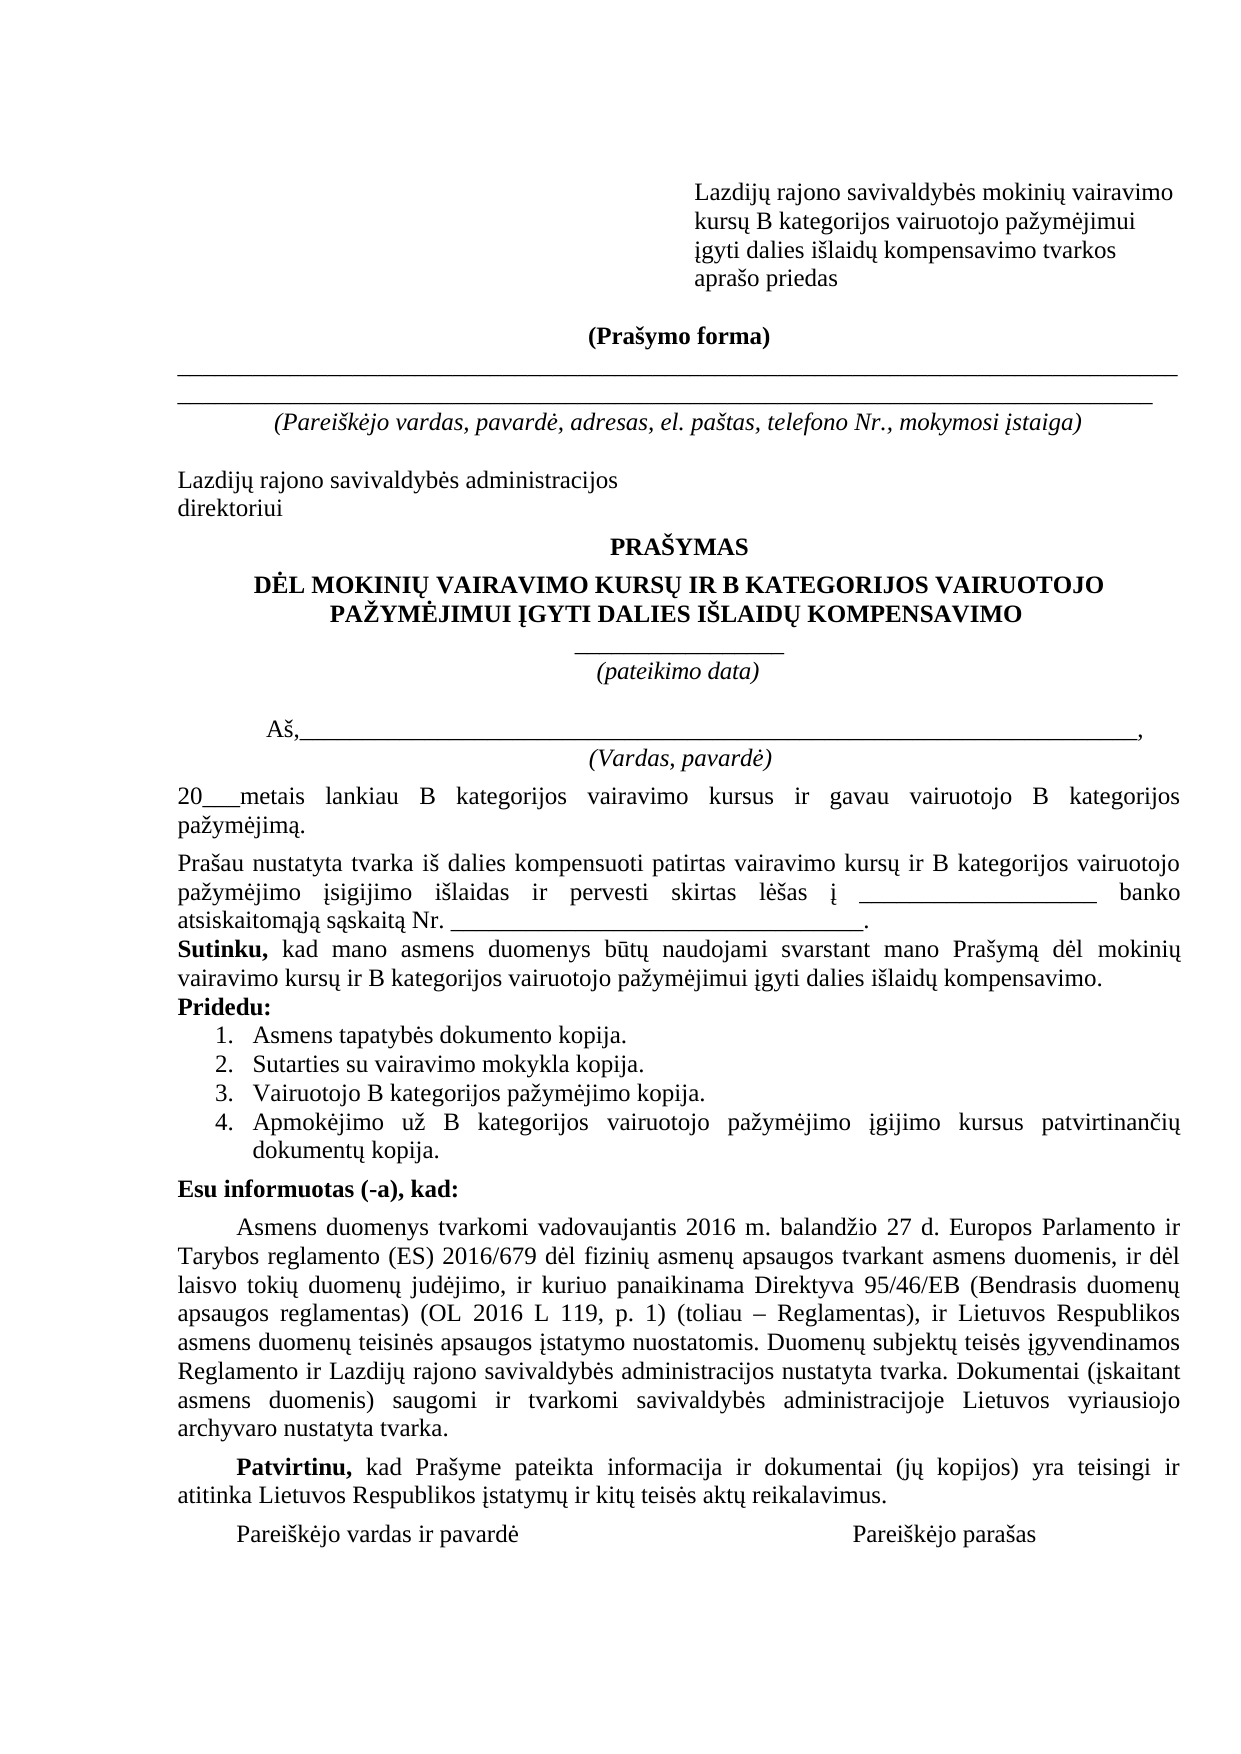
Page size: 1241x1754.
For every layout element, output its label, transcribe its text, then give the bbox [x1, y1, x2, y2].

text Sutinku, kad mano asmens duomenys būtų naudojami svarstant mano Prašymą dėl mokinių vairavimo kursų ir B kategorijos vairuotojo pažymėjimui įgyti dalies išlaidų kompensavimo. [177, 934, 1181, 992]
text _________________ [177, 628, 1181, 656]
text Prašau nustatyta tvarka iš dalies kompensuoti patirtas vairavimo kursų ir B kategorijos vairuotojo pažymėjimo įsigijimo išlaidas ir pervesti skirtas lėšas į ___________________ banko atsiskaitomąją sąskaitą Nr. _________________________________. [177, 848, 1181, 934]
text 4. Apmokėjimo už B kategorijos vairuotojo pažymėjimo įgijimo kursus patvirtinančių dokumentų kopija. [215, 1107, 1181, 1164]
text Pareiškėjo vardas ir pavardė Pareiškėjo parašas [177, 1519, 1181, 1548]
text Lazdijų rajono savivaldybės administracijos [177, 465, 1181, 493]
text (pateikimo data) [177, 656, 1181, 685]
text įgyti dalies išlaidų kompensavimo tvarkos [694, 235, 1181, 263]
text 2. Sutarties su vairavimo mokykla kopija. [215, 1049, 1181, 1078]
text ______________________________________________________________________________________________________________________________________________________________ [177, 350, 1181, 407]
text Esu informuotas (-a), kad: [177, 1174, 1181, 1203]
text 3. Vairuotojo B kategorijos pažymėjimo kopija. [215, 1078, 1181, 1107]
text direktoriui [177, 493, 1181, 522]
text aprašo priedas [694, 263, 1181, 292]
text Lazdijų rajono savivaldybės mokinių vairavimo [694, 177, 1181, 206]
text (Prašymo forma) [177, 321, 1181, 350]
text kursų B kategorijos vairuotojo pažymėjimui [694, 206, 1181, 235]
text Pridedu: [177, 992, 1181, 1021]
text (Pareiškėjo vardas, pavardė, adresas, el. paštas, telefono Nr., mokymosi įstaiga) [177, 407, 1181, 436]
text 20___metais lankiau B kategorijos vairavimo kursus ir gavau vairuotojo B kategorijos pažymėjimą. [177, 781, 1181, 838]
text Aš,___________________________________________________________________, [177, 714, 1181, 743]
text (Vardas, pavardė) [177, 743, 1181, 771]
text 1. Asmens tapatybės dokumento kopija. [215, 1021, 1181, 1049]
text Asmens duomenys tvarkomi vadovaujantis 2016 m. balandžio 27 d. Europos Parlamento ir Tarybos reglamento (ES) 2016/679 dėl fizinių asmenų apsaugos tvarkant asmens duomenis, ir dėl laisvo tokių duomenų judėjimo, ir kuriuo panaikinama Direktyva 95/46/EB (Bendrasis duomenų apsaugos reglamentas) (OL 2016 L 119, p. 1) (toliau – Reglamentas), ir Lietuvos Respublikos asmens duomenų teisinės apsaugos įstatymo nuostatomis. Duomenų subjektų teisės įgyvendinamos Reglamento ir Lazdijų rajono savivaldybės administracijos nustatyta tvarka. Dokumentai (įskaitant asmens duomenis) saugomi ir tvarkomi savivaldybės administracijoje Lietuvos vyriausiojo archyvaro nustatyta tvarka. [177, 1212, 1181, 1442]
text DĖL MOKINIŲ VAIRAVIMO KURSŲ IR B KATEGORIJOS VAIRUOTOJO PAŽYMĖJIMUI ĮGYTI DALIES IŠLAIDŲ KOMPENSAVIMO [177, 570, 1181, 628]
text Patvirtinu, kad Prašyme pateikta informacija ir dokumentai (jų kopijos) yra teisingi ir atitinka Lietuvos Respublikos įstatymų ir kitų teisės aktų reikalavimus. [177, 1452, 1181, 1509]
text PRAŠYMAS [177, 532, 1181, 561]
